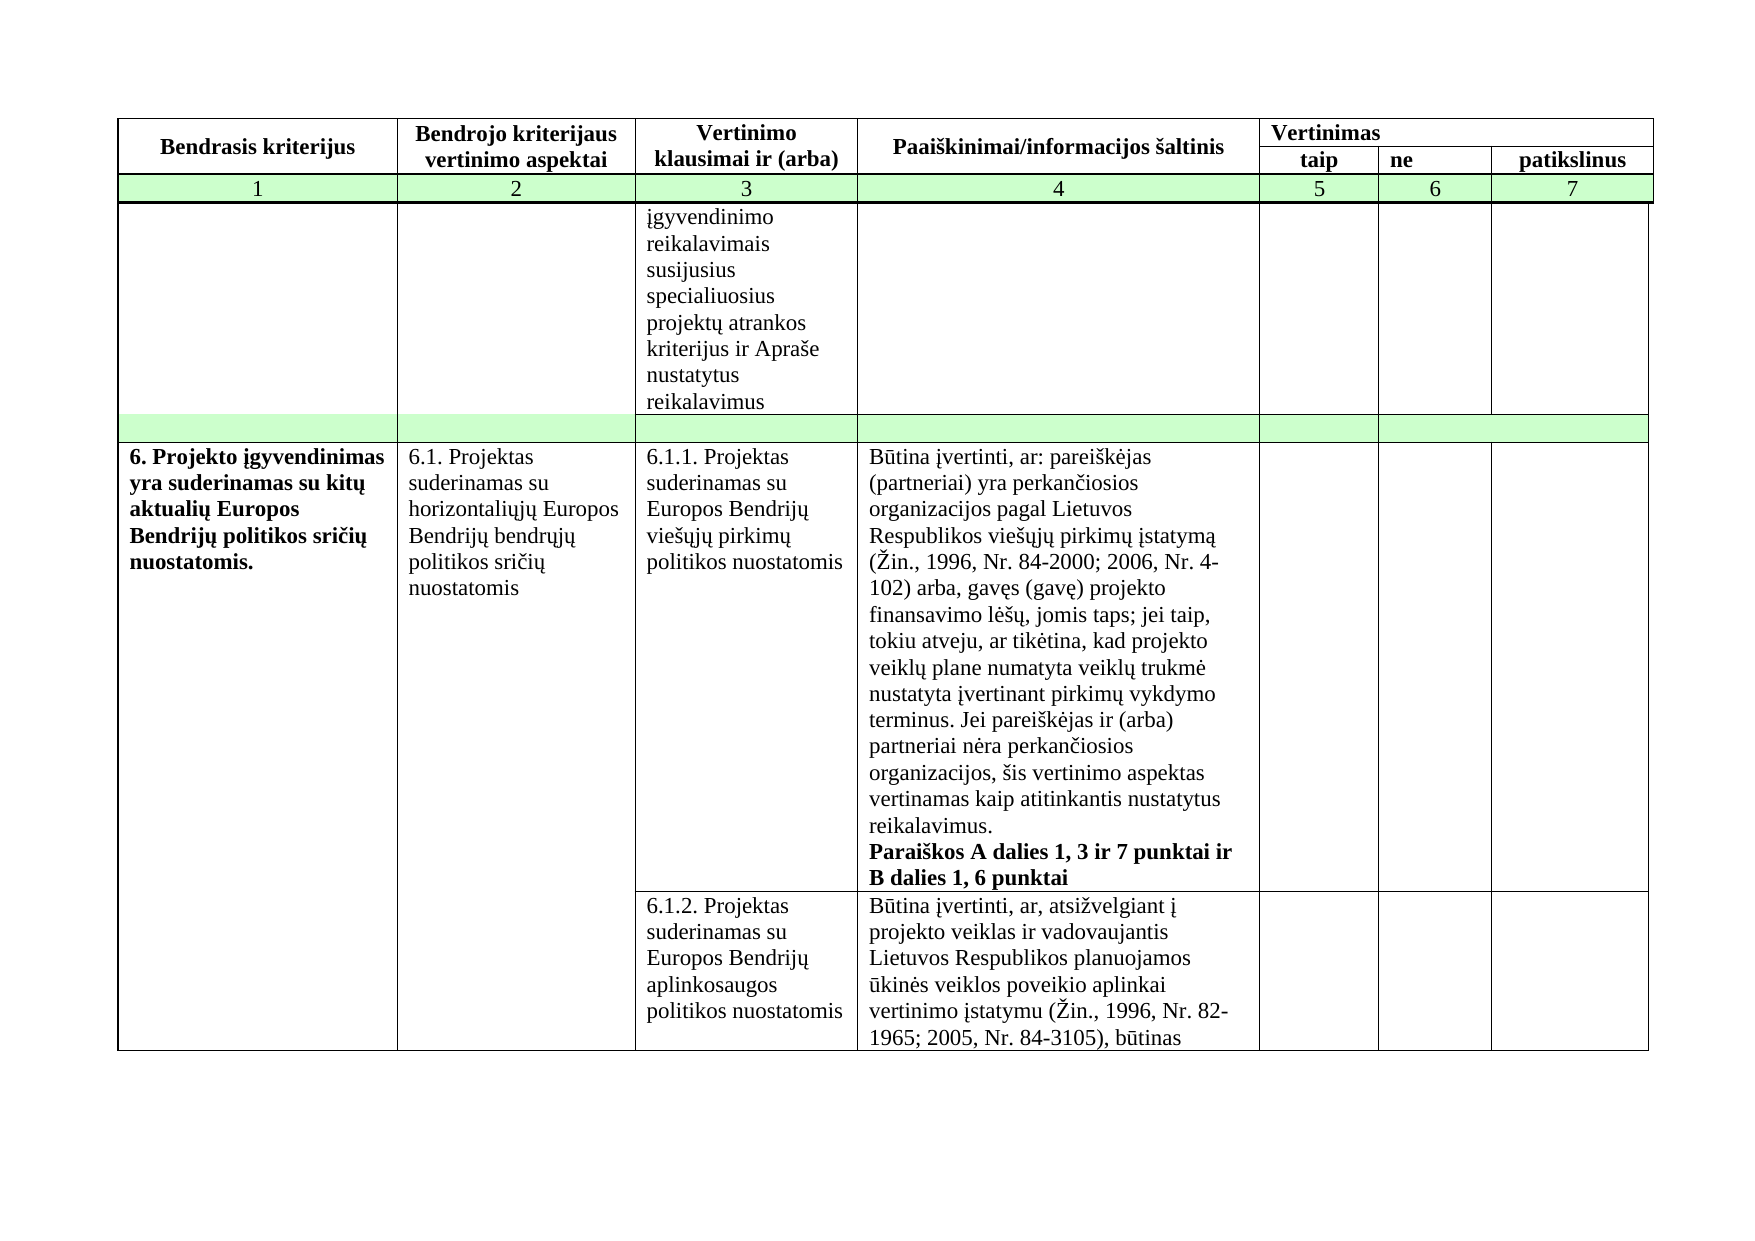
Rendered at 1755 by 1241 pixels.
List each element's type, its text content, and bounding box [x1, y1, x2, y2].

table_cell [1260, 892, 1378, 1050]
table_cell 7 [1492, 175, 1653, 201]
table_cell [1649, 891, 1653, 1050]
table_cell 5 [1260, 175, 1378, 201]
table_cell 4 [858, 175, 1259, 201]
table_cell [1492, 443, 1648, 891]
table_cell 6. Projekto įgyvendinimas yra suderinamas su kitų aktualių Europos Bendrijų politikos sričių nuostatomis. [119, 443, 397, 1050]
table_cell [1260, 415, 1378, 442]
table_cell [1379, 415, 1648, 442]
table_cell [858, 204, 1259, 414]
table_cell [1492, 204, 1648, 414]
table_cell [119, 204, 397, 414]
table_cell [1379, 443, 1491, 891]
table_header Bendrojo kriterijaus vertinimo aspektai [398, 119, 635, 173]
table_cell [1379, 892, 1491, 1050]
table_cell [119, 414, 397, 442]
table_cell [398, 204, 635, 414]
table_cell [1649, 414, 1653, 442]
table_header Paaiškinimai/informacijos šaltinis [858, 119, 1259, 173]
table_cell 6.1.1. Projektas suderinamas su Europos Bendrijų viešųjų pirkimų politikos nuostatomis [636, 443, 857, 891]
table_cell 6.1. Projektas suderinamas su horizontaliųjų Europos Bendrijų bendrųjų politikos sričių nuostatomis [398, 443, 635, 1050]
table_cell įgyvendinimo reikalavimais susijusius specialiuosius projektų atrankos kriterijus ir Apraše nustatytus reikalavimus [636, 204, 857, 414]
table_cell [858, 415, 1259, 442]
table_cell 3 [636, 175, 857, 201]
table_cell taip [1260, 147, 1378, 173]
table_cell [1260, 443, 1378, 891]
table_cell Būtina įvertinti, ar: pareiškėjas (partneriai) yra perkančiosios organizacijos pagal Lietuvos Respublikos viešųjų pirkimų įstatymą (Žin., 1996, Nr. 84-2000; 2006, Nr. 4-102) arba, gavęs (gavę) projekto finansavimo lėšų, jomis taps; jei taip, tokiu atveju, ar tikėtina, kad projekto veiklų plane numatyta veiklų trukmė nustatyta įvertinant pirkimų vykdymo terminus. Jei pareiškėjas ir (arba) partneriai nėra perkančiosios organizacijos, šis vertinimo aspektas vertinamas kaip atitinkantis nustatytus reikalavimus. Paraiškos A dalies 1, 3 ir 7 punktai ir B dalies 1, 6 punktai [858, 443, 1259, 891]
table_cell 6.1.2. Projektas suderinamas su Europos Bendrijų aplinkosaugos politikos nuostatomis [636, 892, 857, 1050]
table_cell [636, 415, 857, 442]
table_cell [398, 414, 635, 442]
table_cell [1649, 204, 1653, 414]
table_cell ne [1379, 147, 1491, 173]
table_cell [1492, 892, 1648, 1050]
table_cell patikslinus [1492, 147, 1653, 173]
table_cell [1379, 204, 1491, 414]
table_cell Būtina įvertinti, ar, atsižvelgiant į projekto veiklas ir vadovaujantis Lietuvos Respublikos planuojamos ūkinės veiklos poveikio aplinkai vertinimo įstatymu (Žin., 1996, Nr. 82-1965; 2005, Nr. 84-3105), būtinas [858, 892, 1259, 1050]
table_header Vertinimas [1260, 119, 1653, 146]
table_header Bendrasis kriterijus [119, 119, 397, 173]
table_cell [1260, 204, 1378, 414]
table_cell 2 [398, 175, 635, 201]
table_cell 1 [119, 175, 397, 201]
table_header Vertinimo klausimai ir (arba) teiginiai [636, 119, 857, 173]
table_cell 6 [1379, 175, 1491, 201]
table_cell [1649, 442, 1653, 891]
